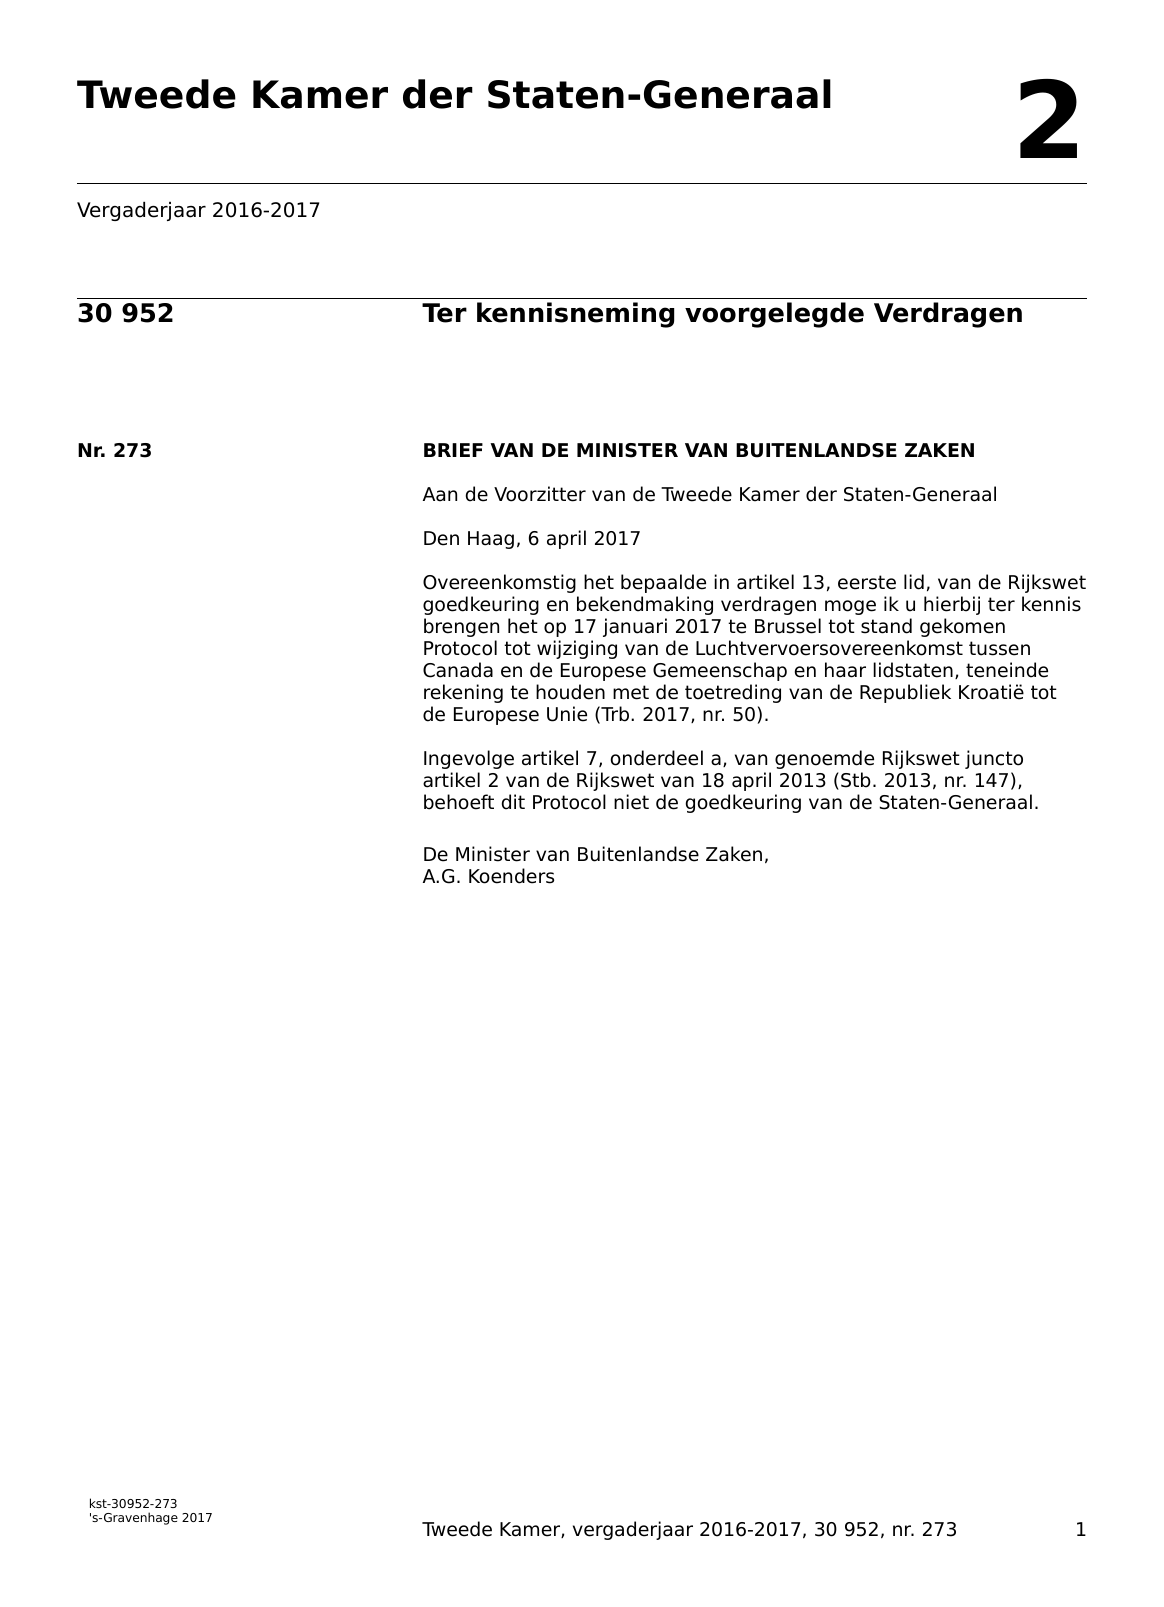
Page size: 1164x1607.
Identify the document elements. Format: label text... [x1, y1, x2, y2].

text De Minister van Buitenlandse Zaken, A.G. Koenders [422, 844, 1087, 888]
text Ingevolge artikel 7, onderdeel a, van genoemde Rijkswet juncto artikel 2 van de Rijkswet van 18 april 2013 (Stb. 2013, nr. 147), behoeft dit Protocol niet de goedkeuring van de Staten-Generaal. [422, 748, 1087, 814]
text Overeenkomstig het bepaalde in artikel 13, eerste lid, van de Rijkswet goedkeuring en bekendmaking verdragen moge ik u hierbij ter kennis brengen het op 17 januari 2017 te Brussel tot stand gekomen Protocol tot wijziging van de Luchtvervoersovereenkomst tussen Canada en de Europese Gemeenschap en haar lidstaten, teneinde rekening te houden met de toetreding van de Republiek Kroatië tot de Europese Unie (Trb. 2017, nr. 50). [422, 572, 1087, 726]
text Den Haag, 6 april 2017 [422, 528, 1087, 550]
subtitle 30 952 Ter kennisneming voorgelegde Verdragen [77, 299, 1087, 329]
text 's-Gravenhage 2017 [88, 1511, 323, 1525]
table_cell Vergaderjaar 2016-2017 [77, 184, 1087, 298]
text Aan de Voorzitter van de Tweede Kamer der Staten-Generaal [422, 484, 1087, 506]
table_header Tweede Kamer der Staten-Generaal [77, 59, 886, 183]
table_header 2 [886, 59, 1087, 183]
subtitle Nr. 273 BRIEF VAN DE MINISTER VAN BUITENLANDSE ZAKEN [77, 440, 1087, 462]
text kst-30952-273 [88, 1497, 323, 1511]
